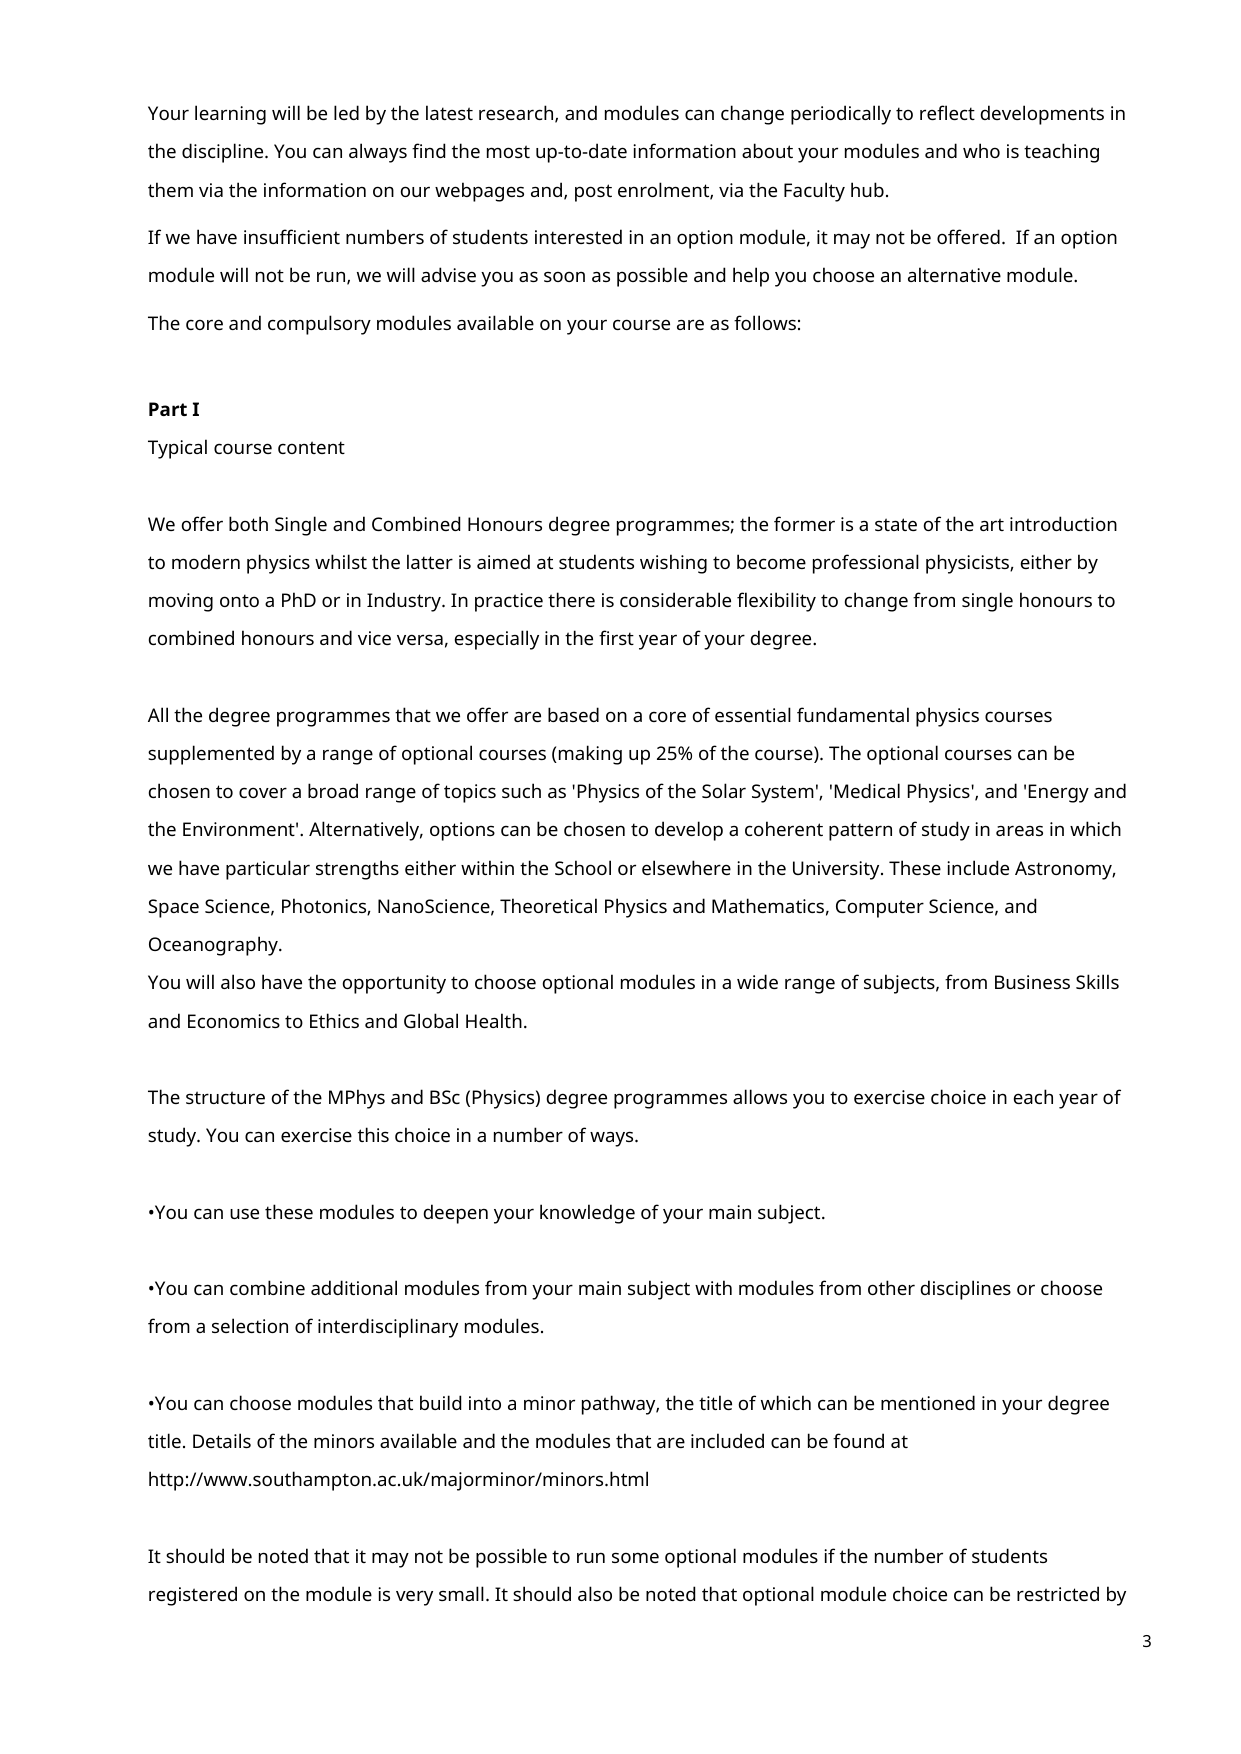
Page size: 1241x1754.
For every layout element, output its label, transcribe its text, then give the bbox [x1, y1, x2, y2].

text Your learning will be led by the latest research, and modules can change periodically to reflect developments in the discipline. You can always find the most up-to-date information about your modules and who is teaching them via the information on our webpages and, post enrolment, via the Faculty hub. [148, 101, 1152, 202]
table_header Part I Typical course content We offer both Single and Combined Honours degree programmes; the former is a state of the art introduction to modern physics whilst the latter is aimed at students wishing to become professional physicists, either by moving onto a PhD or in Industry. In practice there is considerable flexibility to change from single honours to combined honours and vice versa, especially in the first year of your degree. All the degree programmes that we offer are based on a core of essential fundamental physics courses supplemented by a range of optional courses (making up 25% of the course). The optional courses can be chosen to cover a broad range of topics such as 'Physics of the Solar System', 'Medical Physics', and 'Energy and the Environment'. Alternatively, options can be chosen to develop a coherent pattern of study in areas in which we have particular strengths either within the School or elsewhere in the University. These include Astronomy, Space Science, Photonics, NanoScience, Theoretical Physics and Mathematics, Computer Science, and Oceanography. You will also have the opportunity to choose optional modules in a wide range of subjects, from Business Skills and Economics to Ethics and Global Health. The structure of the MPhys and BSc (Physics) degree programmes allows you to exercise choice in each year of study. You can exercise this choice in a number of ways. •You can use these modules to deepen your knowledge of your main subject. •You can combine additional modules from your main subject with modules from other disciplines or choose from a selection of interdisciplinary modules. •You can choose modules that build into a minor pathway, the title of which can be mentioned in your degree title. Details of the minors available and the modules that are included can be found at http://www.southampton.ac.uk/majorminor/minors.html It should be noted that it may not be possible to run some optional modules if the number of students registered on the module is very small. It should also be noted that optional module choice can be restricted by [136, 358, 1152, 1607]
text If we have insufficient numbers of students interested in an option module, it may not be offered. If an option module will not be run, we will advise you as soon as possible and help you choose an alternative module. [148, 224, 1152, 288]
text The core and compulsory modules available on your course are as follows: [148, 310, 1152, 336]
